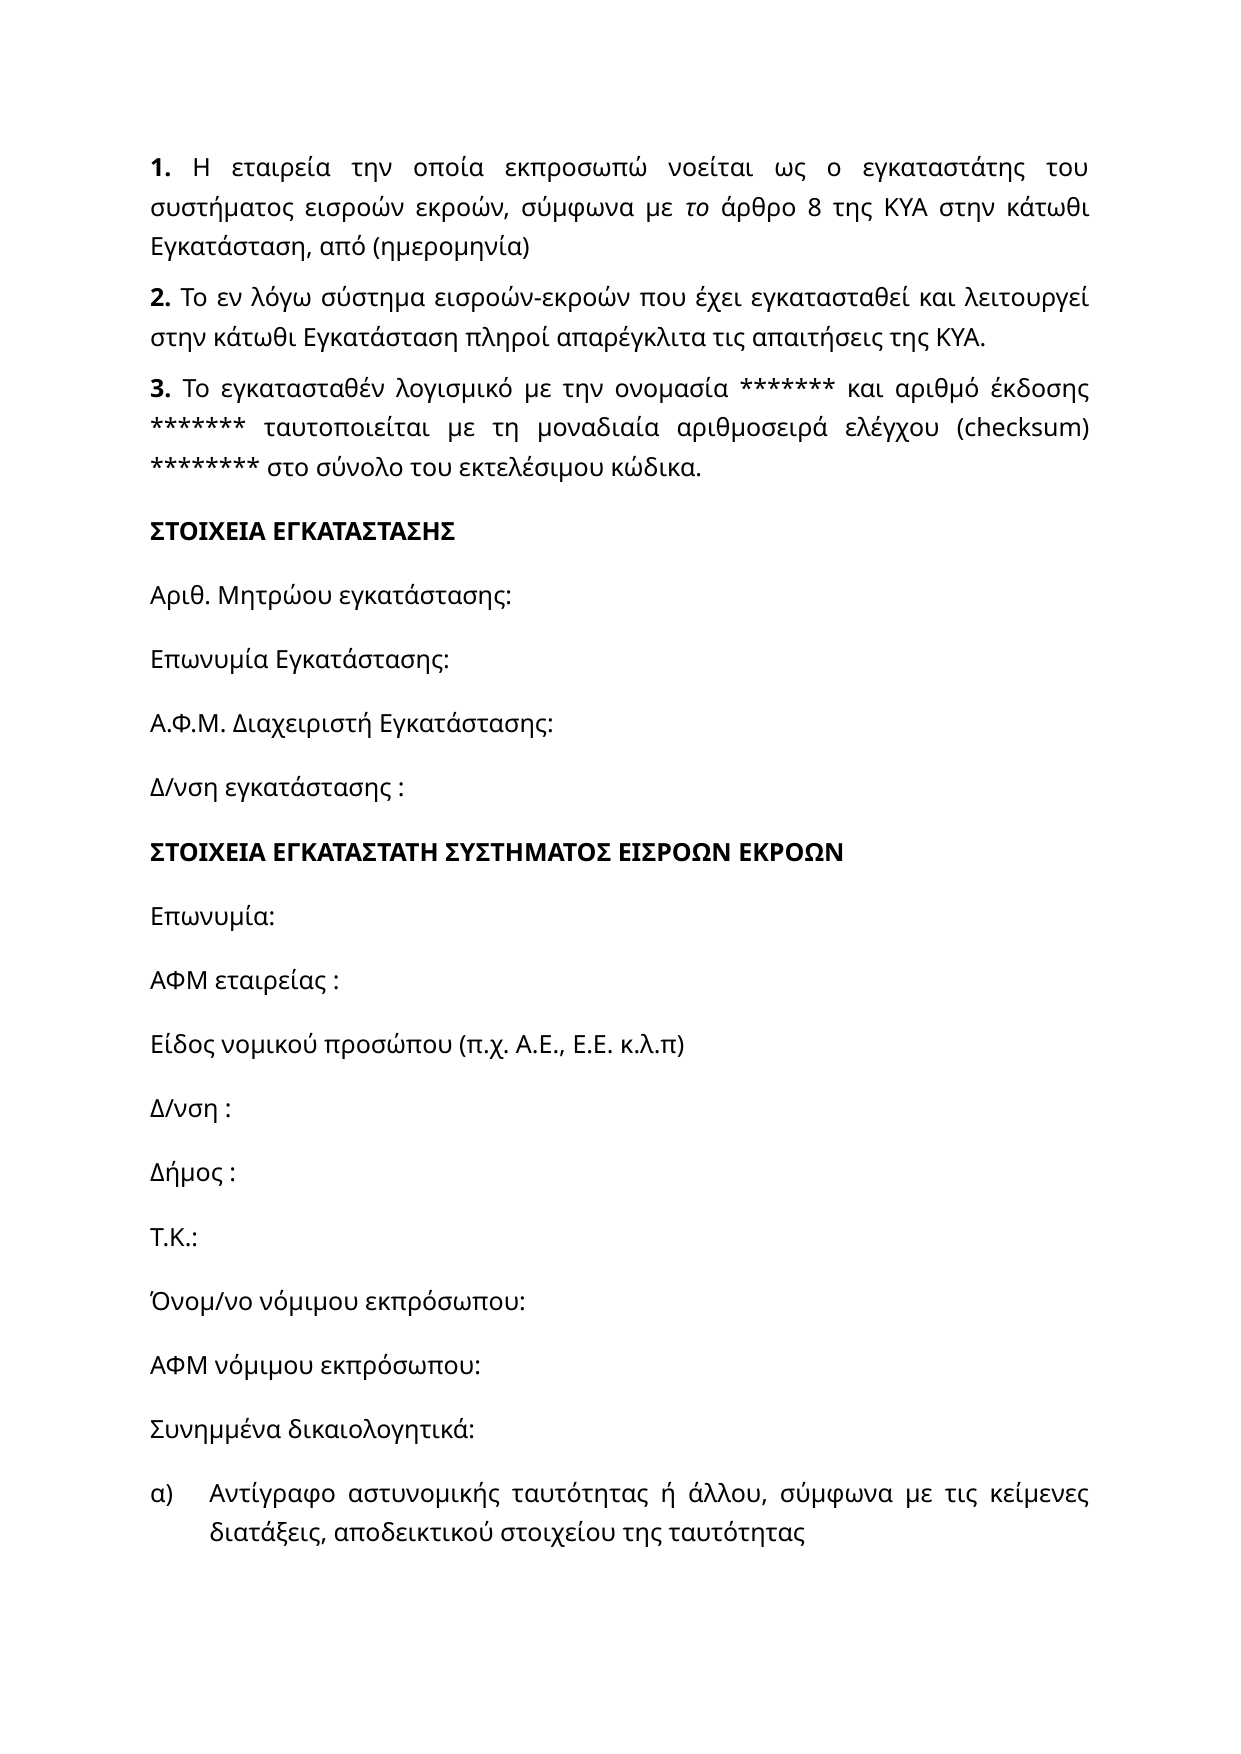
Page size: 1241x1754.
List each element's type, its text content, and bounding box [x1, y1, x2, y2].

text Όνομ/νο νόμιμου εκπρόσωπου: [150, 1283, 1090, 1317]
text Δ/νση εγκατάστασης : [150, 770, 1090, 804]
text ΣΤΟΙΧΕΙΑ ΕΓΚΑΤΑΣΤΑΤΗ ΣΥΣΤΗΜΑΤΟΣ ΕΙΣΡΟΩΝ ΕΚΡΟΩΝ [150, 834, 1090, 868]
list α) Αντίγραφο αστυνομικής ταυτότητας ή άλλου, σύμφωνα με τις κείμενες διατάξεις, αποδεικτικού στοιχείου της ταυτότητας [150, 1476, 1090, 1549]
text ΑΦΜ νόμιμου εκπρόσωπου: [150, 1347, 1090, 1382]
text Αριθ. Μητρώου εγκατάστασης: [150, 577, 1090, 612]
text Συνημμένα δικαιολογητικά: [150, 1412, 1090, 1446]
text Τ.Κ.: [150, 1219, 1090, 1253]
text 2. Το εν λόγω σύστημα εισροών-εκροών που έχει εγκατασταθεί και λειτουργεί στην κάτωθι Εγκατάσταση πληροί απαρέγκλιτα τις απαιτήσεις της ΚΥΑ. [150, 280, 1090, 353]
text Είδος νομικού προσώπου (π.χ. Α.Ε., Ε.Ε. κ.λ.π) [150, 1027, 1090, 1061]
text Επωνυμία Εγκατάστασης: [150, 642, 1090, 676]
text 1. Η εταιρεία την οποία εκπροσωπώ νοείται ως ο εγκαταστάτης του συστήματος εισροών εκροών, σύμφωνα με το άρθρο 8 της ΚΥΑ στην κάτωθι Εγκατάσταση, από (ημερομηνία) [150, 150, 1090, 262]
text ΣΤΟΙΧΕΙΑ ΕΓΚΑΤΑΣΤΑΣΗΣ [150, 513, 1090, 547]
text 3. Το εγκατασταθέν λογισμικό με την ονομασία ******* και αριθμό έκδοσης ******* ταυτοποιείται με τη μοναδιαία αριθμοσειρά ελέγχου (checksum) ******** στο σύνολο του εκτελέσιμου κώδικα. [150, 371, 1090, 483]
text Επωνυμία: [150, 898, 1090, 932]
text Α.Φ.Μ. Διαχειριστή Εγκατάστασης: [150, 706, 1090, 740]
text Δ/νση : [150, 1091, 1090, 1125]
text Δήμος : [150, 1155, 1090, 1189]
text ΑΦΜ εταιρείας : [150, 962, 1090, 997]
